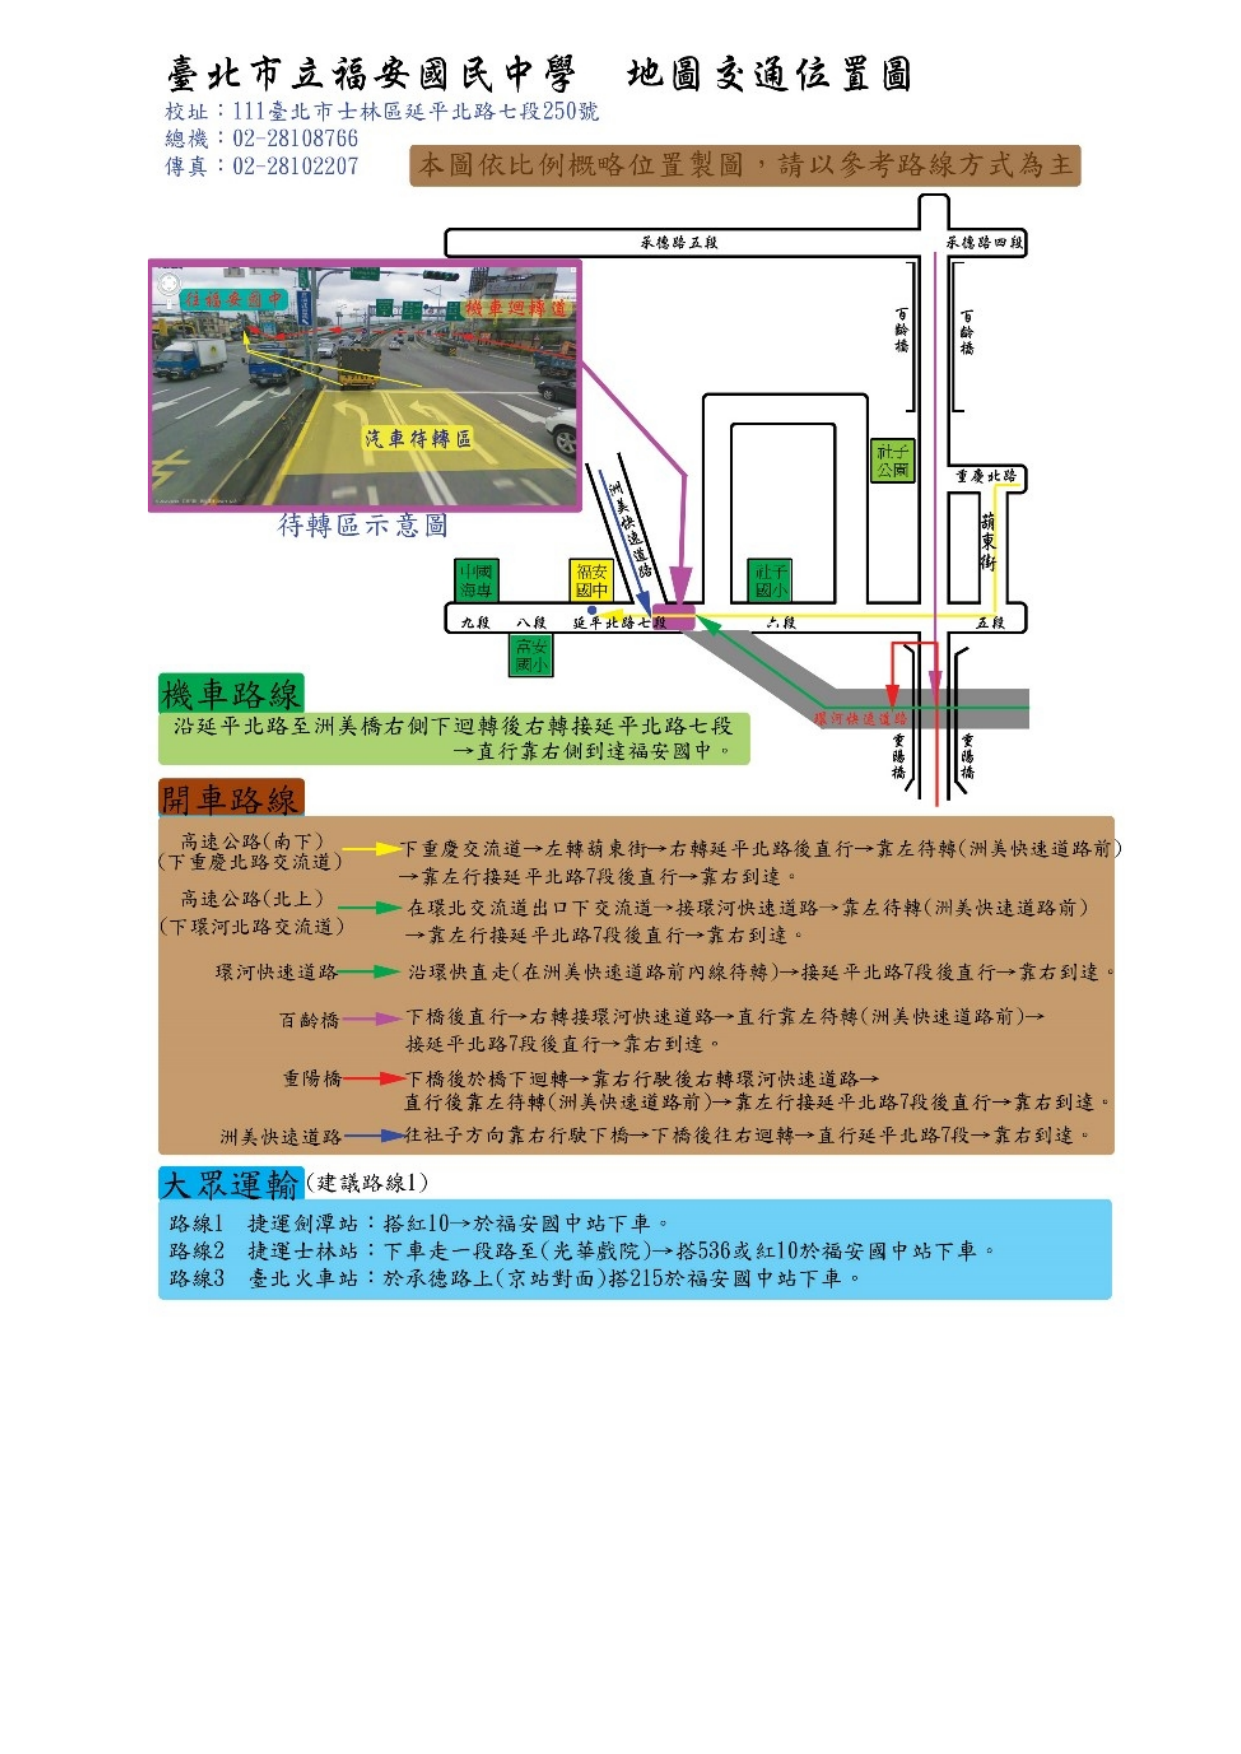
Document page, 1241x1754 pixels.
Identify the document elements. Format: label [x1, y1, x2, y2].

picture [147, 34, 1125, 1337]
